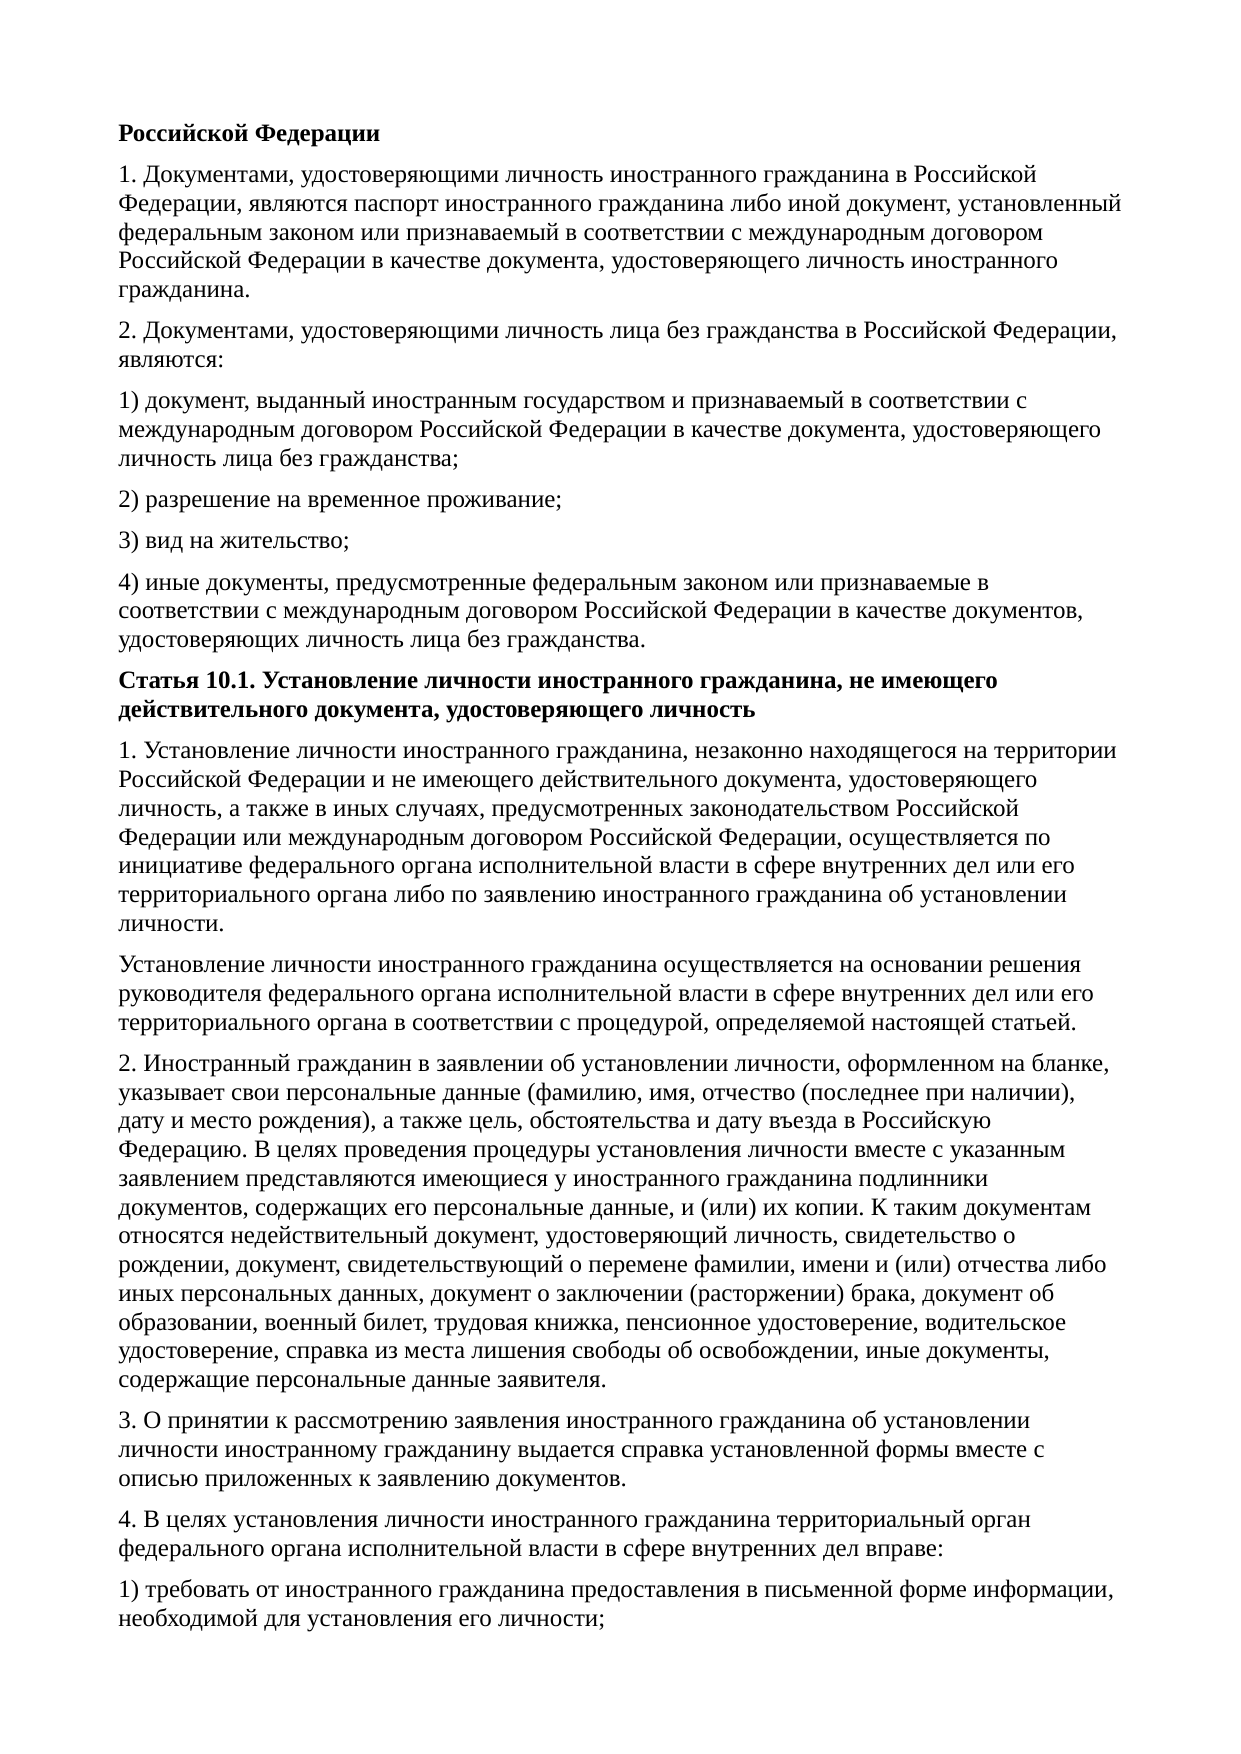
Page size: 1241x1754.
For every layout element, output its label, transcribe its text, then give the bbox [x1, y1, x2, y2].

text 1) документ, выданный иностранным государством и признаваемый в соответствии с международным договором Российской Федерации в качестве документа, удостоверяющего личность лица без гражданства; [118, 386, 1122, 472]
text 2. Документами, удостоверяющими личность лица без гражданства в Российской Федерации, являются: [118, 316, 1122, 373]
text 1. Документами, удостоверяющими личность иностранного гражданина в Российской Федерации, являются паспорт иностранного гражданина либо иной документ, установленный федеральным законом или признаваемый в соответствии с международным договором Российской Федерации в качестве документа, удостоверяющего личность иностранного гражданина. [118, 159, 1122, 303]
text 1) требовать от иностранного гражданина предоставления в письменной форме информации, необходимой для установления его личности; [118, 1574, 1122, 1632]
text 1. Установление личности иностранного гражданина, незаконно находящегося на территории Российской Федерации и не имеющего действительного документа, удостоверяющего личность, а также в иных случаях, предусмотренных законодательством Российской Федерации или международным договором Российской Федерации, осуществляется по инициативе федерального органа исполнительной власти в сфере внутренних дел или его территориального органа либо по заявлению иностранного гражданина об установлении личности. [118, 736, 1122, 937]
text 3) вид на жительство; [118, 526, 1122, 554]
text 2. Иностранный гражданин в заявлении об установлении личности, оформленном на бланке, указывает свои персональные данные (фамилию, имя, отчество (последнее при наличии), дату и место рождения), а также цель, обстоятельства и дату въезда в Российскую Федерацию. В целях проведения процедуры установления личности вместе с указанным заявлением представляются имеющиеся у иностранного гражданина подлинники документов, содержащих его персональные данные, и (или) их копии. К таким документам относятся недействительный документ, удостоверяющий личность, свидетельство о рождении, документ, свидетельствующий о перемене фамилии, имени и (или) отчества либо иных персональных данных, документ о заключении (расторжении) брака, документ об образовании, военный билет, трудовая книжка, пенсионное удостоверение, водительское удостоверение, справка из места лишения свободы об освобождении, иные документы, содержащие персональные данные заявителя. [118, 1048, 1122, 1393]
text Статья 10.1. Установление личности иностранного гражданина, не имеющего действительного документа, удостоверяющего личность [118, 666, 1122, 723]
text 2) разрешение на временное проживание; [118, 484, 1122, 513]
text 4) иные документы, предусмотренные федеральным законом или признаваемые в соответствии с международным договором Российской Федерации в качестве документов, удостоверяющих личность лица без гражданства. [118, 567, 1122, 653]
text 3. О принятии к рассмотрению заявления иностранного гражданина об установлении личности иностранному гражданину выдается справка установленной формы вместе с описью приложенных к заявлению документов. [118, 1406, 1122, 1492]
text 4. В целях установления личности иностранного гражданина территориальный орган федерального органа исполнительной власти в сфере внутренних дел вправе: [118, 1504, 1122, 1562]
text Российской Федерации [118, 118, 1122, 147]
text Установление личности иностранного гражданина осуществляется на основании решения руководителя федерального органа исполнительной власти в сфере внутренних дел или его территориального органа в соответствии с процедурой, определяемой настоящей статьей. [118, 949, 1122, 1036]
